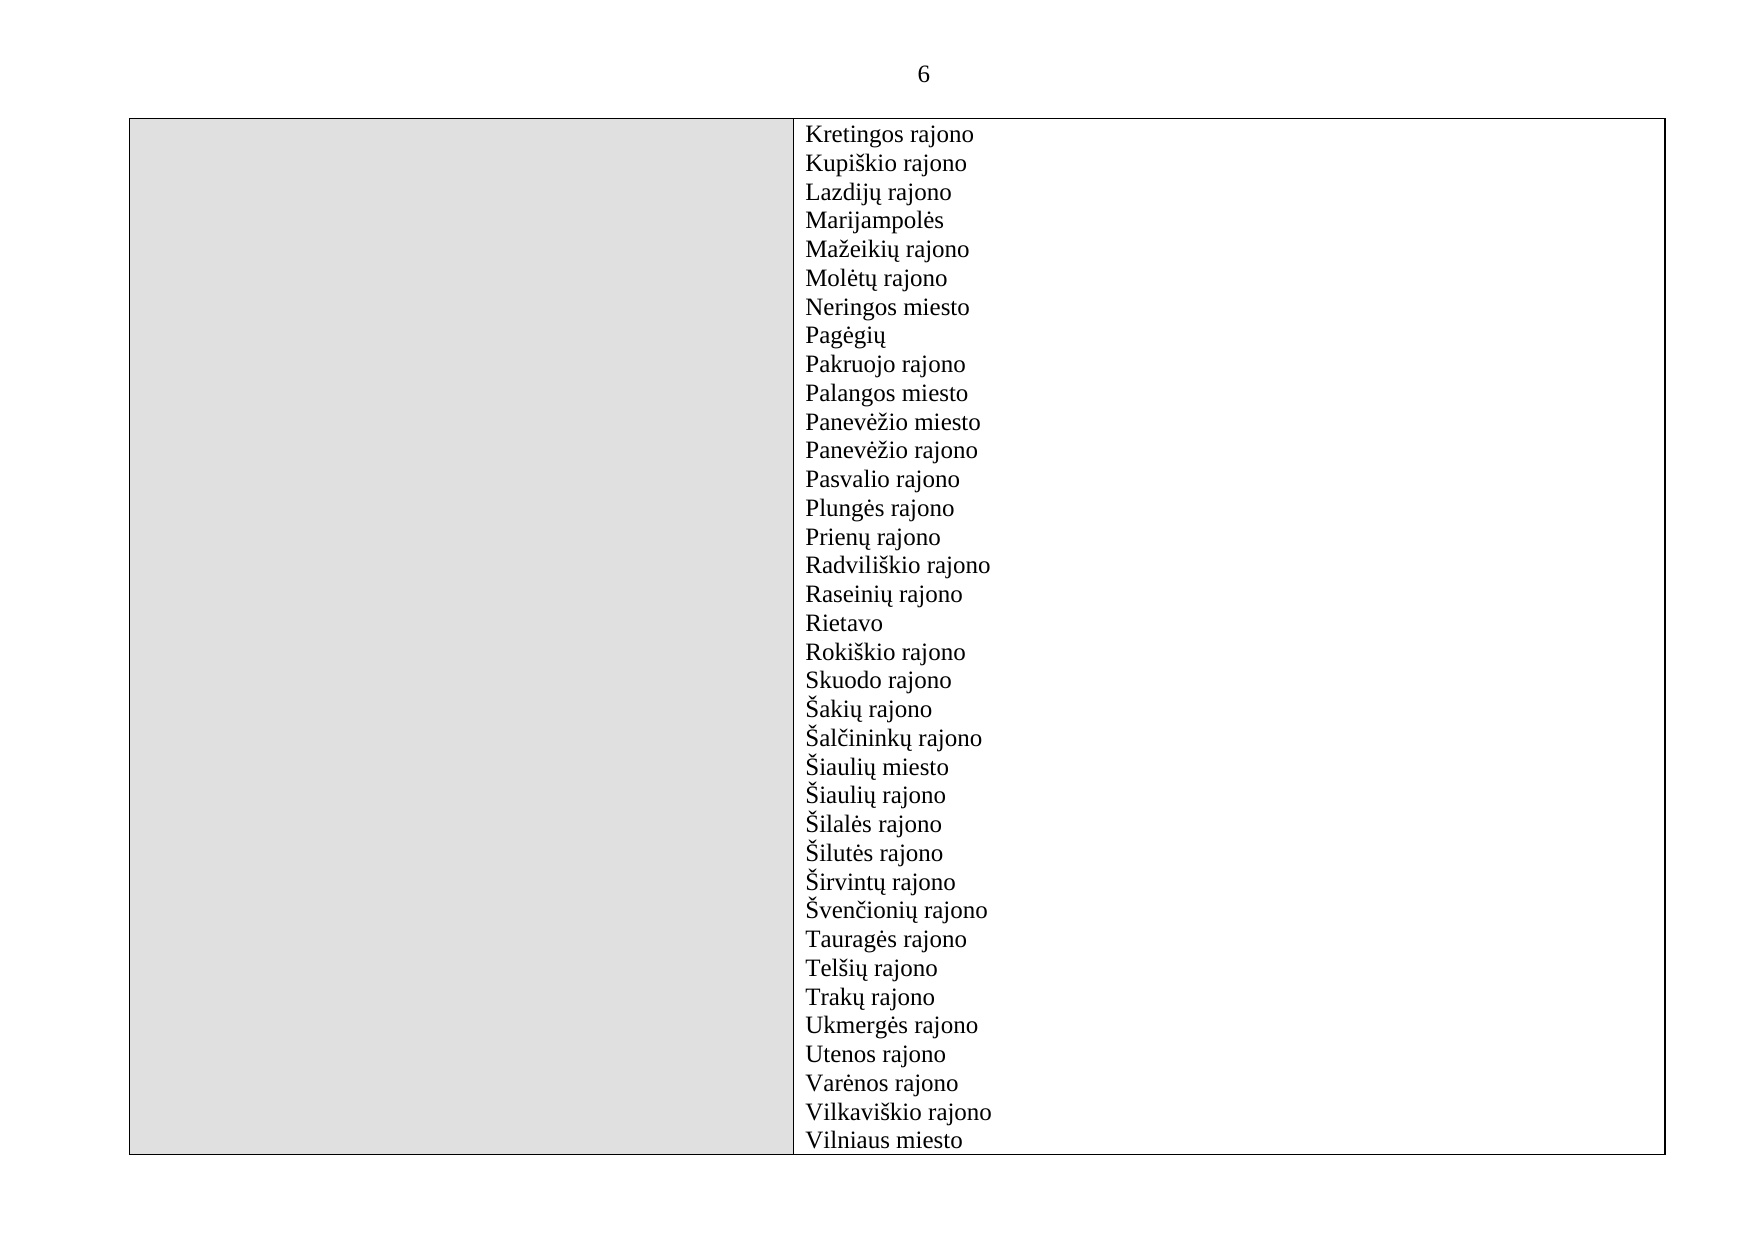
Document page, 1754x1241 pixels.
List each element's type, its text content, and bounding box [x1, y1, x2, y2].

table_cell Kretingos rajono Kupiškio rajono Lazdijų rajono Marijampolės Mažeikių rajono Molėtų rajono Neringos miesto Pagėgių Pakruojo rajono Palangos miesto Panevėžio miesto Panevėžio rajono Pasvalio rajono Plungės rajono Prienų rajono Radviliškio rajono Raseinių rajono Rietavo Rokiškio rajono Skuodo rajono Šakių rajono Šalčininkų rajono Šiaulių miesto Šiaulių rajono Šilalės rajono Šilutės rajono Širvintų rajono Švenčionių rajono Tauragės rajono Telšių rajono Trakų rajono Ukmergės rajono Utenos rajono Varėnos rajono Vilkaviškio rajono Vilniaus miesto [794, 119, 1664, 1154]
table_cell [130, 119, 793, 1154]
